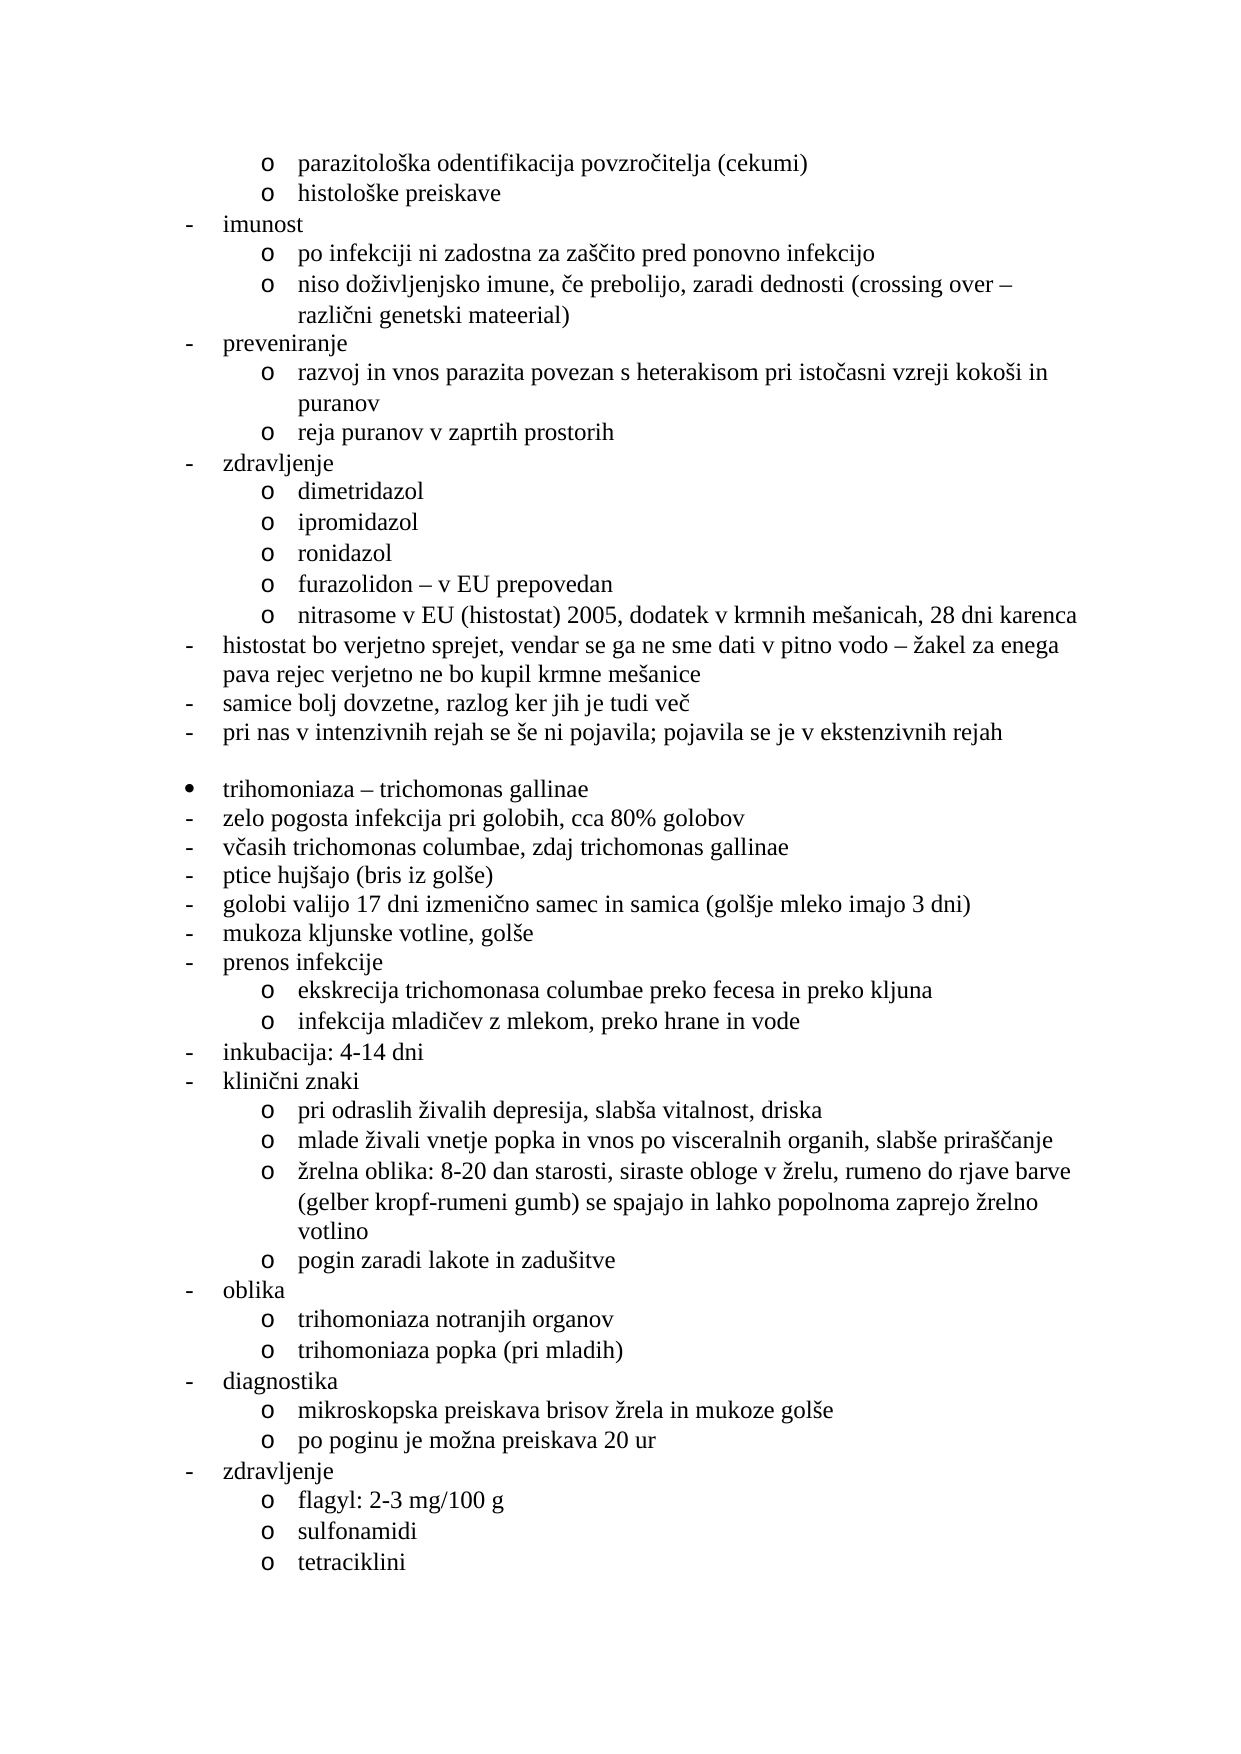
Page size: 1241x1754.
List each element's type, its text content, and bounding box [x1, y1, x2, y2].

list zelo pogosta infekcija pri golobih, cca 80% golobov [185, 803, 1093, 832]
list flagyl: 2-3 mg/100 g [260, 1485, 1093, 1516]
list histostat bo verjetno sprejet, vendar se ga ne sme dati v pitno vodo – žakel za enega pava rejec verjetno ne bo kupil krmne mešanice [185, 631, 1093, 688]
list nitrasome v EU (histostat) 2005, dodatek v krmnih mešanicah, 28 dni karenca [260, 600, 1093, 631]
list klinični znaki [185, 1066, 1093, 1095]
list parazitološka odentifikacija povzročitelja (cekumi) [260, 148, 1093, 178]
list ronidazol [260, 538, 1093, 569]
list trihomoniaza notranjih organov [260, 1304, 1093, 1335]
list golobi valijo 17 dni izmenično samec in samica (golšje mleko imajo 3 dni) [185, 889, 1093, 918]
list niso doživljenjsko imune, če prebolijo, zaradi dednosti (crossing over – različni genetski mateerial) [260, 269, 1093, 328]
list prenos infekcije [185, 947, 1093, 976]
list furazolidon – v EU prepovedan [260, 569, 1093, 600]
list imunost [185, 209, 1093, 238]
list ptice hujšajo (bris iz golše) [185, 861, 1093, 889]
list pri nas v intenzivnih rejah se še ni pojavila; pojavila se je v ekstenzivnih rejah [185, 717, 1093, 746]
list trihomoniaza popka (pri mladih) [260, 1335, 1093, 1366]
list žrelna oblika: 8-20 dan starosti, siraste obloge v žrelu, rumeno do rjave barve (gelber kropf-rumeni gumb) se spajajo in lahko popolnoma zaprejo žrelno votlino [260, 1156, 1093, 1245]
list dimetridazol [260, 476, 1093, 507]
list mukoza kljunske votline, golše [185, 918, 1093, 947]
list sulfonamidi [260, 1516, 1093, 1547]
list po poginu je možna preiskava 20 ur [260, 1426, 1093, 1456]
list po infekciji ni zadostna za zaščito pred ponovno infekcijo [260, 238, 1093, 269]
list zdravljenje [185, 1456, 1093, 1485]
list zdravljenje [185, 448, 1093, 476]
list mikroskopska preiskava brisov žrela in mukoze golše [260, 1395, 1093, 1426]
list diagnostika [185, 1366, 1093, 1395]
list pri odraslih živalih depresija, slabša vitalnost, driska [260, 1095, 1093, 1126]
list pogin zaradi lakote in zadušitve [260, 1245, 1093, 1276]
list histološke preiskave [260, 178, 1093, 209]
list razvoj in vnos parazita povezan s heterakisom pri istočasni vzreji kokoši in puranov [260, 357, 1093, 417]
list inkubacija: 4-14 dni [185, 1037, 1093, 1066]
list infekcija mladičev z mlekom, preko hrane in vode [260, 1006, 1093, 1037]
list samice bolj dovzetne, razlog ker jih je tudi več [185, 688, 1093, 717]
list včasih trichomonas columbae, zdaj trichomonas gallinae [185, 832, 1093, 861]
list preveniranje [185, 328, 1093, 357]
list trihomoniaza – trichomonas gallinae [185, 774, 1093, 803]
list oblika [185, 1276, 1093, 1304]
list reja puranov v zaprtih prostorih [260, 417, 1093, 448]
list ekskrecija trichomonasa columbae preko fecesa in preko kljuna [260, 976, 1093, 1006]
list tetraciklini [260, 1547, 1093, 1578]
list mlade živali vnetje popka in vnos po visceralnih organih, slabše priraščanje [260, 1126, 1093, 1156]
list ipromidazol [260, 507, 1093, 538]
